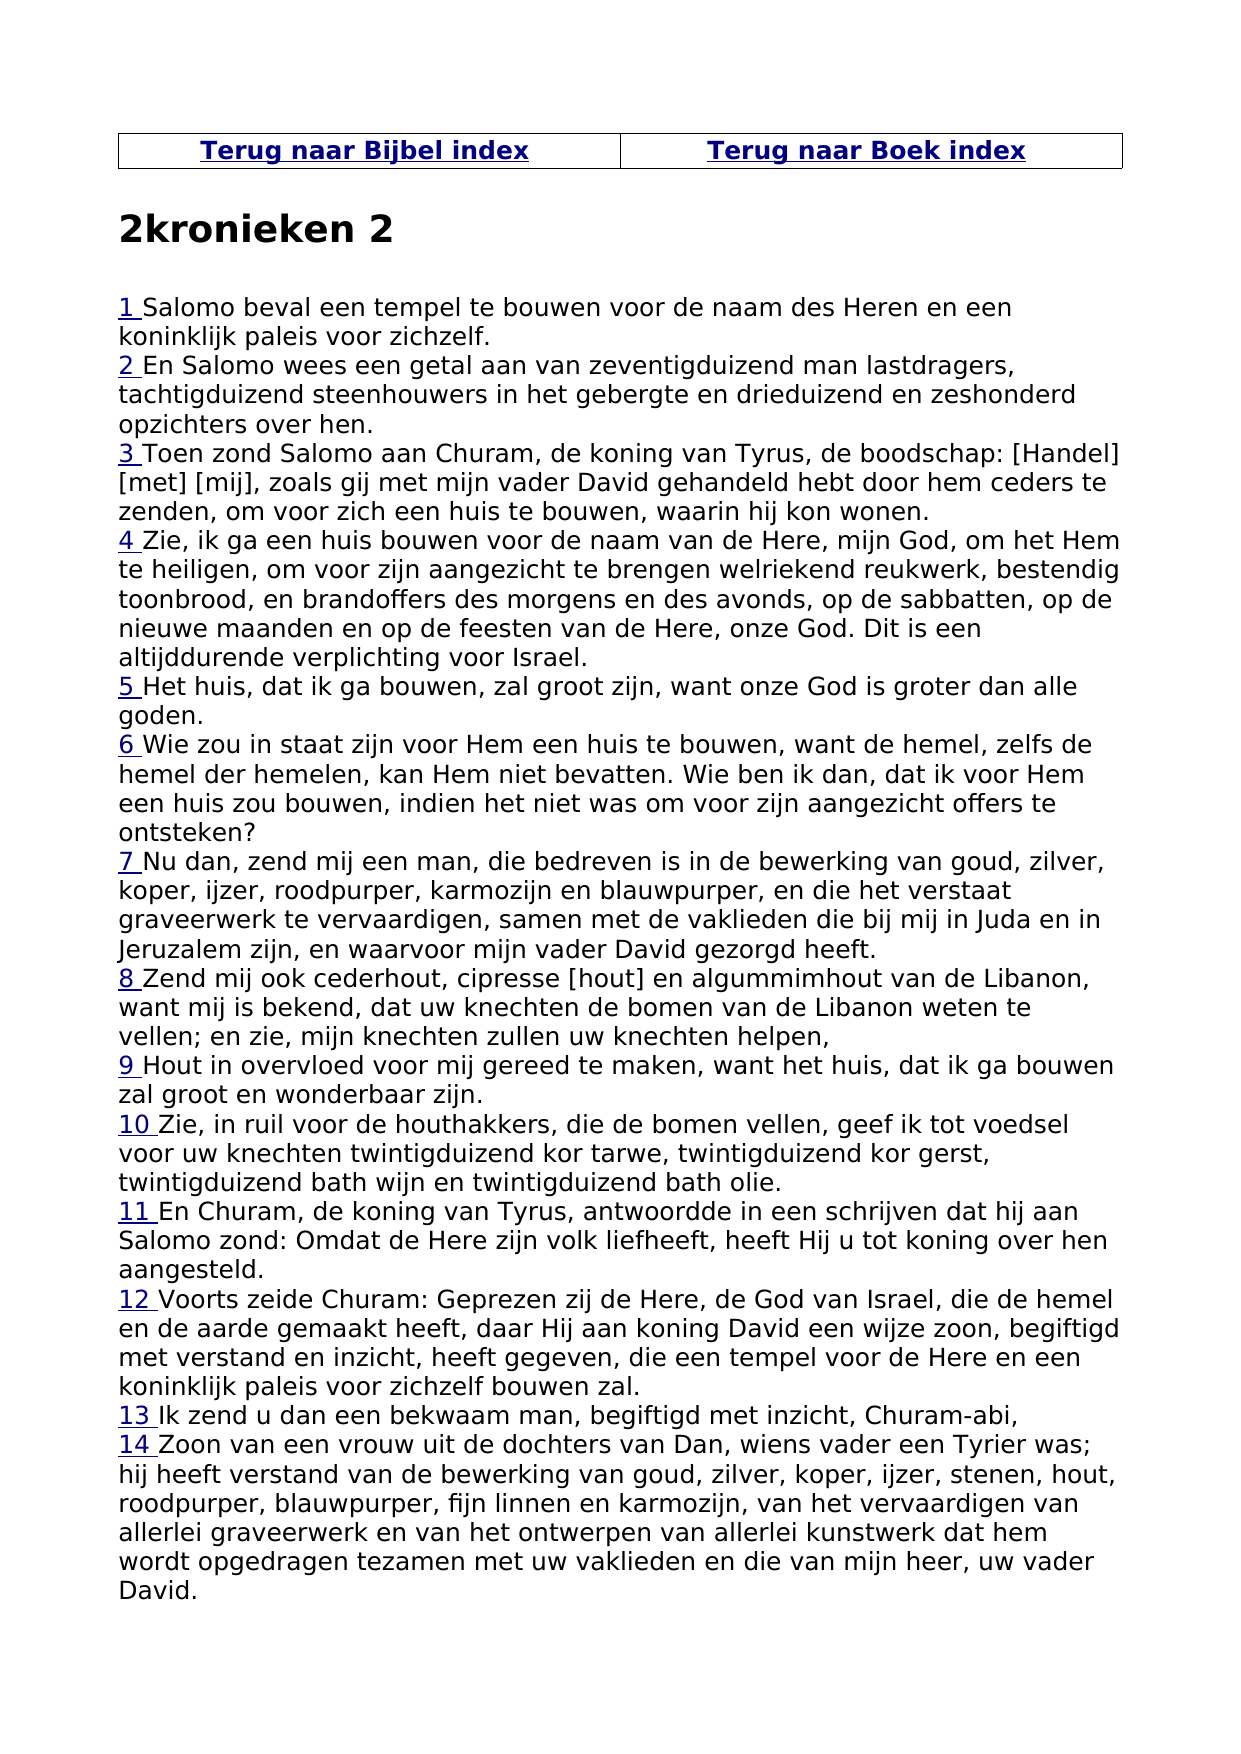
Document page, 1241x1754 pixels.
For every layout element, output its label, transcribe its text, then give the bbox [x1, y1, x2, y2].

table_header Terug naar Boek index [621, 134, 1122, 168]
text 1 Salomo beval een tempel te bouwen voor de naam des Heren en een koninklijk paleis voor zichzelf. 2 En Salomo wees een getal aan van zeventigduizend man lastdragers, tachtigduizend steenhouwers in het gebergte en drieduizend en zeshonderd opzichters over hen. 3 Toen zond Salomo aan Churam, de koning van Tyrus, de boodschap: [Handel] [met] [mij], zoals gij met mijn vader David gehandeld hebt door hem ceders te zenden, om voor zich een huis te bouwen, waarin hij kon wonen. 4 Zie, ik ga een huis bouwen voor de naam van de Here, mijn God, om het Hem te heiligen, om voor zijn aangezicht te brengen welriekend reukwerk, bestendig toonbrood, en brandoffers des morgens en des avonds, op de sabbatten, op de nieuwe maanden en op de feesten van de Here, onze God. Dit is een altijddurende verplichting voor Israel. 5 Het huis, dat ik ga bouwen, zal groot zijn, want onze God is groter dan alle goden. 6 Wie zou in staat zijn voor Hem een huis te bouwen, want de hemel, zelfs de hemel der hemelen, kan Hem niet bevatten. Wie ben ik dan, dat ik voor Hem een huis zou bouwen, indien het niet was om voor zijn aangezicht offers te ontsteken? 7 Nu dan, zend mij een man, die bedreven is in de bewerking van goud, zilver, koper, ijzer, roodpurper, karmozijn en blauwpurper, en die het verstaat graveerwerk te vervaardigen, samen met de vaklieden die bij mij in Juda en in Jeruzalem zijn, en waarvoor mijn vader David gezorgd heeft. 8 Zend mij ook cederhout, cipresse [hout] en algummimhout van de Libanon, want mij is bekend, dat uw knechten de bomen van de Libanon weten te vellen; en zie, mijn knechten zullen uw knechten helpen, 9 Hout in overvloed voor mij gereed te maken, want het huis, dat ik ga bouwen zal groot en wonderbaar zijn. 10 Zie, in ruil voor de houthakkers, die de bomen vellen, geef ik tot voedsel voor uw knechten twintigduizend kor tarwe, twintigduizend kor gerst, twintigduizend bath wijn en twintigduizend bath olie. 11 En Churam, de koning van Tyrus, antwoordde in een schrijven dat hij aan Salomo zond: Omdat de Here zijn volk liefheeft, heeft Hij u tot koning over hen aangesteld. 12 Voorts zeide Churam: Geprezen zij de Here, de God van Israel, die de hemel en de aarde gemaakt heeft, daar Hij aan koning David een wijze zoon, begiftigd met verstand en inzicht, heeft gegeven, die een tempel voor de Here en een koninklijk paleis voor zichzelf bouwen zal. 13 Ik zend u dan een bekwaam man, begiftigd met inzicht, Churam-abi, 14 Zoon van een vrouw uit de dochters van Dan, wiens vader een Tyrier was; hij heeft verstand van de bewerking van goud, zilver, koper, ijzer, stenen, hout, roodpurper, blauwpurper, fijn linnen en karmozijn, van het vervaardigen van allerlei graveerwerk en van het ontwerpen van allerlei kunstwerk dat hem wordt opgedragen tezamen met uw vaklieden en die van mijn heer, uw vader David. [118, 264, 1122, 1606]
table_header Terug naar Bijbel index [119, 134, 620, 168]
subtitle 2kronieken 2 [118, 208, 1122, 252]
